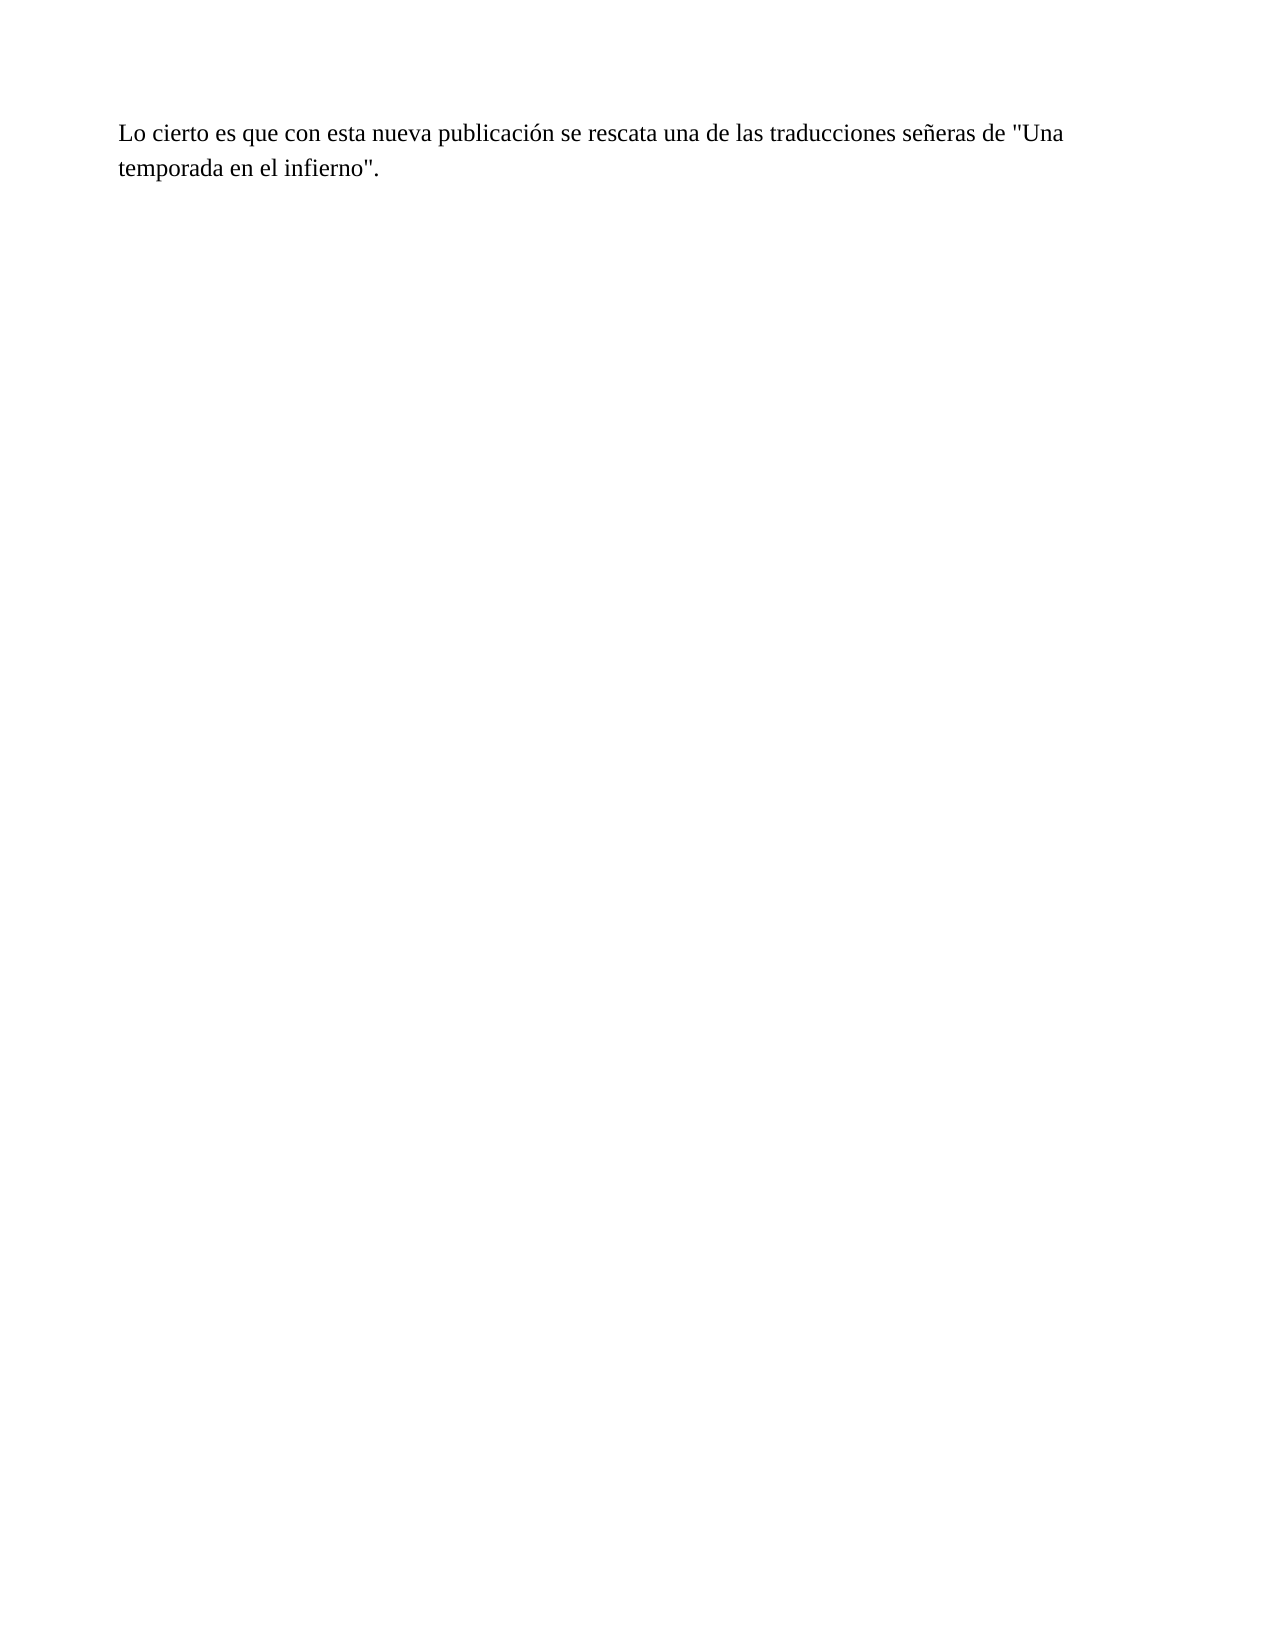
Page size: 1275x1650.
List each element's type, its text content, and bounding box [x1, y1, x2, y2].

text Lo cierto es que con esta nueva publicación se rescata una de las traducciones señeras de "Una temporada en el infierno". [118, 118, 1157, 181]
